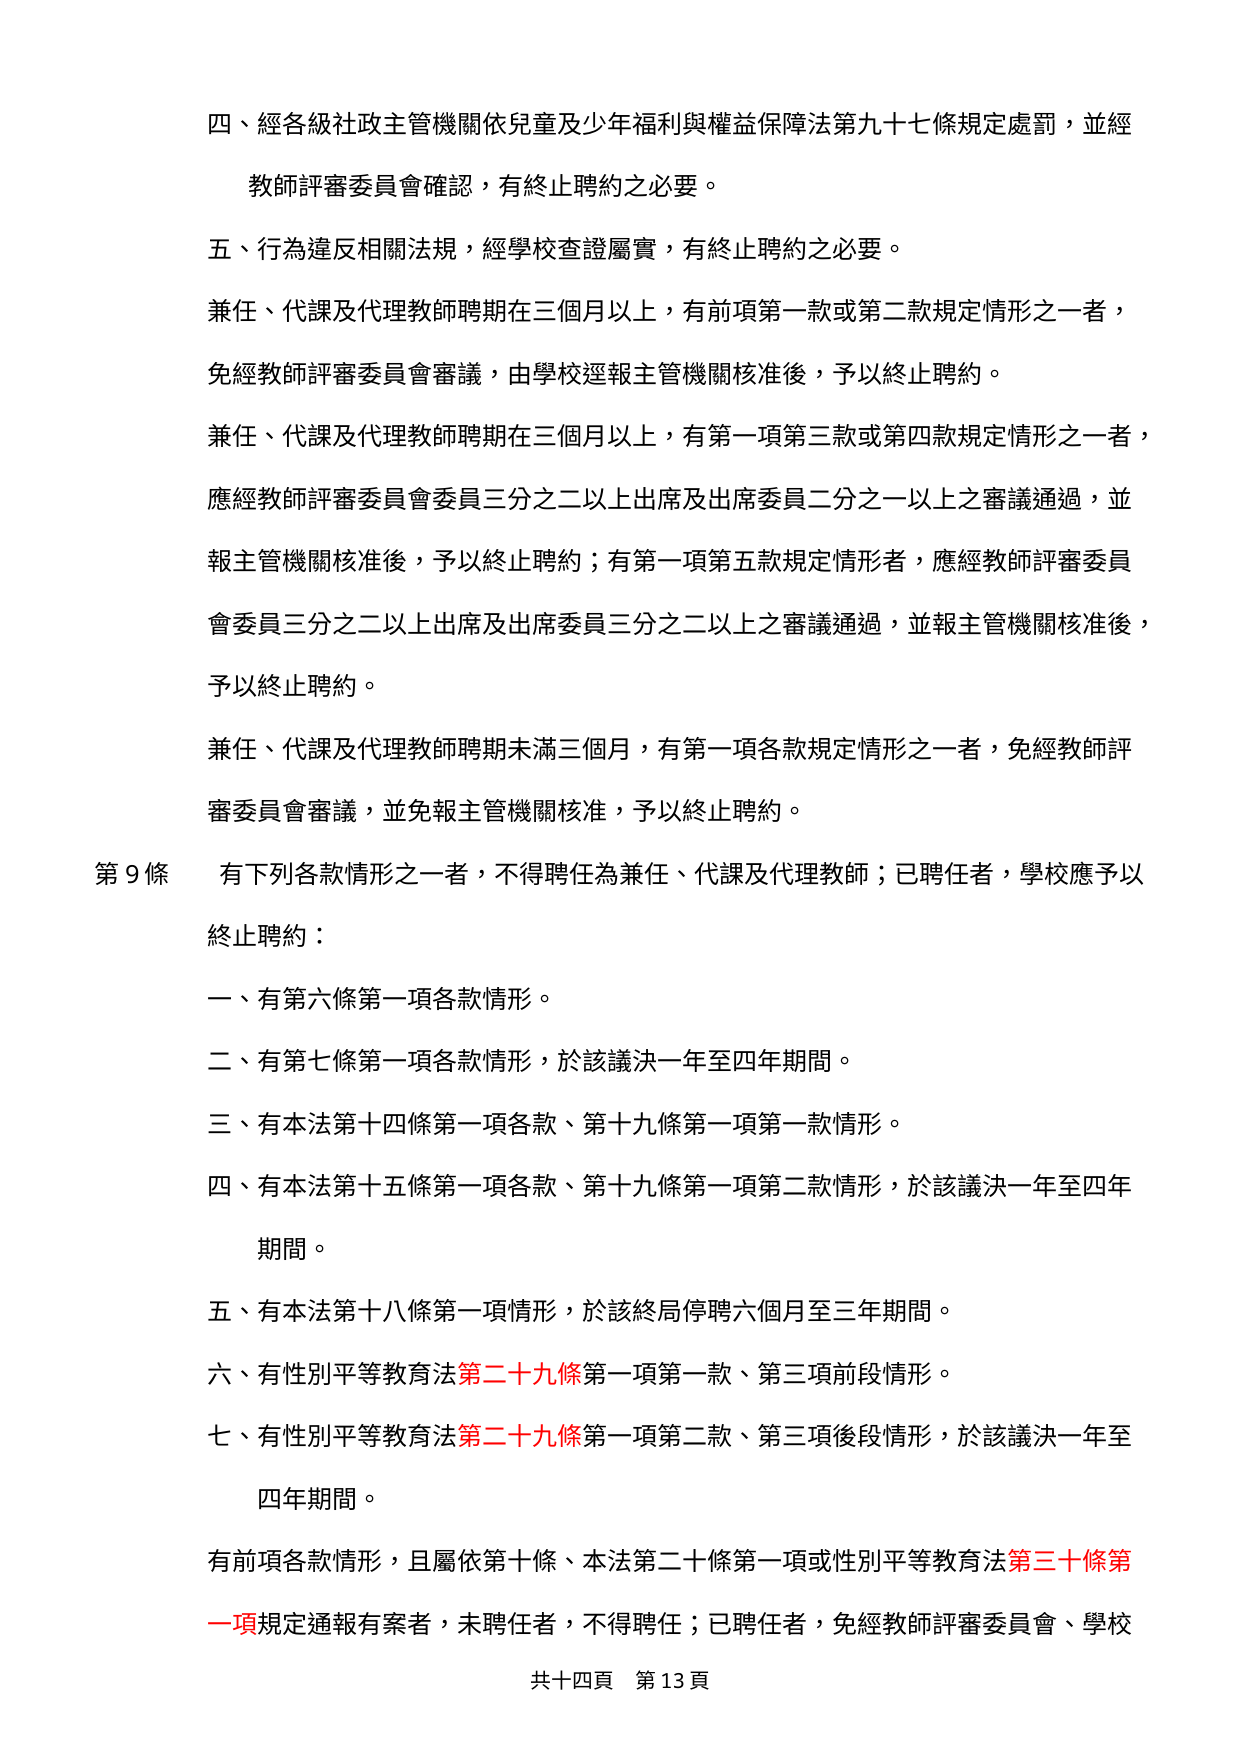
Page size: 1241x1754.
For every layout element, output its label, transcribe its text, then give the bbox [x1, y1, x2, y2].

text 四、有本法第十五條第一項各款、第十九條第一項第二款情形，於該議決一年至四年期間。 [207, 1143, 1146, 1268]
text 三、有本法第十四條第一項各款、第十九條第一項第一款情形。 [207, 1081, 1146, 1143]
text 二、有第七條第一項各款情形，於該議決一年至四年期間。 [207, 1018, 1146, 1081]
text 五、有本法第十八條第一項情形，於該終局停聘六個月至三年期間。 [207, 1268, 1146, 1331]
text 第9條 有下列各款情形之一者，不得聘任為兼任、代課及代理教師；已聘任者，學校應予以終止聘約： [94, 831, 1146, 956]
text 兼任、代課及代理教師聘期未滿三個月，有第一項各款規定情形之一者，免經教師評審委員會審議，並免報主管機關核准，予以終止聘約。 [207, 706, 1146, 831]
text 四、經各級社政主管機關依兒童及少年福利與權益保障法第九十七條規定處罰，並經教師評審委員會確認，有終止聘約之必要。 [207, 81, 1146, 206]
text 六、有性別平等教育法第二十九條第一項第一款、第三項前段情形。 [207, 1331, 1146, 1393]
text 兼任、代課及代理教師聘期在三個月以上，有前項第一款或第二款規定情形之一者，免經教師評審委員會審議，由學校逕報主管機關核准後，予以終止聘約。 [207, 268, 1146, 393]
text 一、有第六條第一項各款情形。 [207, 956, 1146, 1018]
text 五、行為違反相關法規，經學校查證屬實，有終止聘約之必要。 [207, 206, 1146, 268]
text 七、有性別平等教育法第二十九條第一項第二款、第三項後段情形，於該議決一年至四年期間。 [207, 1393, 1146, 1518]
text 兼任、代課及代理教師聘期在三個月以上，有第一項第三款或第四款規定情形之一者，應經教師評審委員會委員三分之二以上出席及出席委員二分之一以上之審議通過，並報主管機關核准後，予以終止聘約；有第一項第五款規定情形者，應經教師評審委員會委員三分之二以上出席及出席委員三分之二以上之審議通過，並報主管機關核准後，予以終止聘約。 [207, 393, 1146, 706]
text 有前項各款情形，且屬依第十條、本法第二十條第一項或性別平等教育法第三十條第一項規定通報有案者，未聘任者，不得聘任；已聘任者，免經教師評審委員會、學校 [207, 1518, 1146, 1643]
